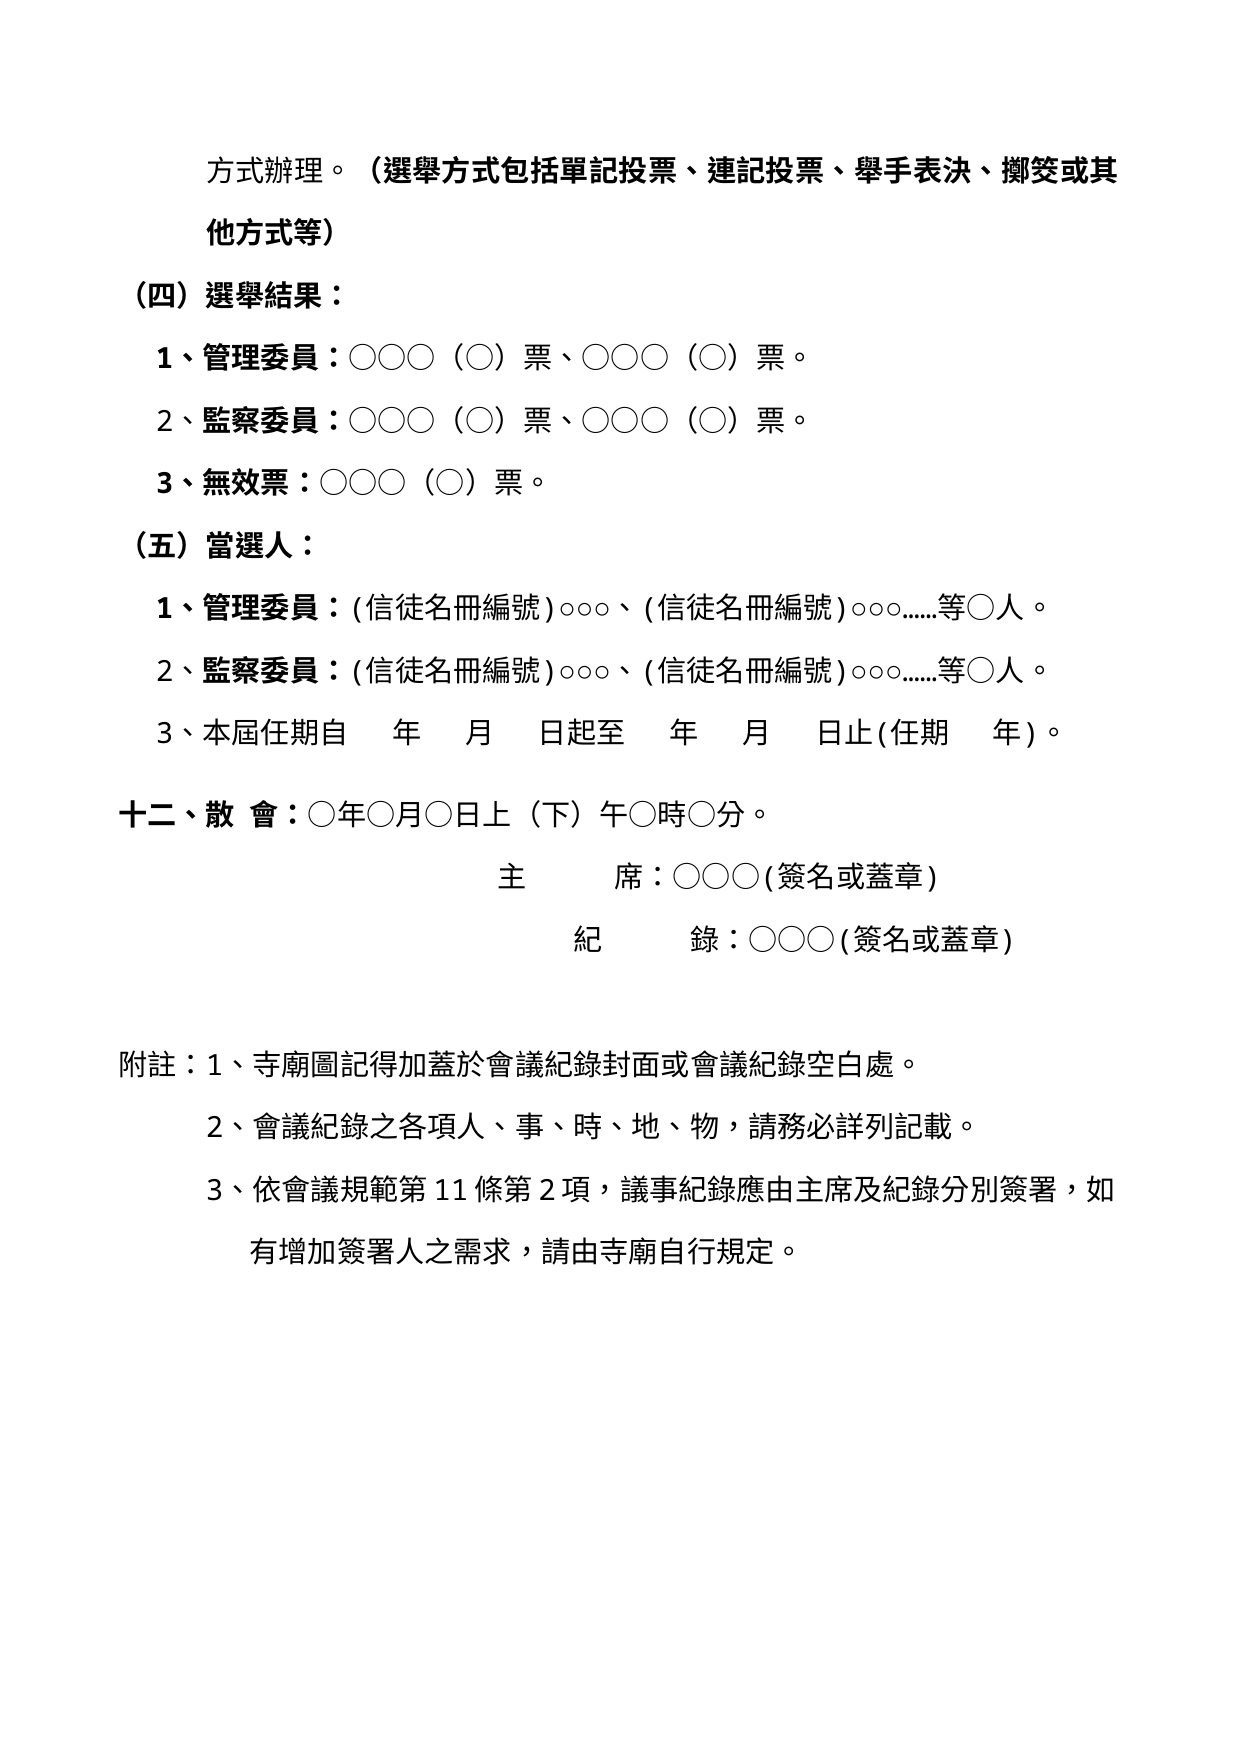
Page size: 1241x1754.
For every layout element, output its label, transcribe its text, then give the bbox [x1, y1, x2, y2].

text 附註：1、寺廟圖記得加蓋於會議紀錄封面或會議紀錄空白處。 [118, 1021, 1122, 1083]
text 2、監察委員：○○○（○）票、○○○（○）票。 [156, 377, 1122, 439]
text （四）選舉結果： [118, 252, 1122, 314]
text 紀 錄：○○○(簽名或蓋章) [118, 896, 1122, 958]
text 3、本屆任期自 年 月 日起至 年 月 日止(任期 年)。 [156, 689, 1122, 752]
text 方式辦理。（選舉方式包括單記投票、連記投票、舉手表決、擲筊或其他方式等） [118, 127, 1122, 252]
text 3、依會議規範第11條第2項，議事紀錄應由主席及紀錄分別簽署，如有增加簽署人之需求，請由寺廟自行規定。 [206, 1146, 1122, 1271]
text 1、管理委員：(信徒名冊編號)○○○、(信徒名冊編號)○○○……等○人。 [156, 564, 1122, 627]
text 十二、散 會：○年○月○日上（下）午○時○分。 [118, 771, 1122, 833]
text 2、監察委員：(信徒名冊編號)○○○、(信徒名冊編號)○○○……等○人。 [156, 627, 1122, 689]
text 主 席：○○○(簽名或蓋章) [118, 833, 1122, 896]
text （五）當選人： [118, 502, 1122, 564]
text 3、無效票：○○○（○）票。 [156, 439, 1122, 502]
text 1、管理委員：○○○（○）票、○○○（○）票。 [156, 314, 1122, 377]
text 2、會議紀錄之各項人、事、時、地、物，請務必詳列記載。 [206, 1083, 1122, 1146]
